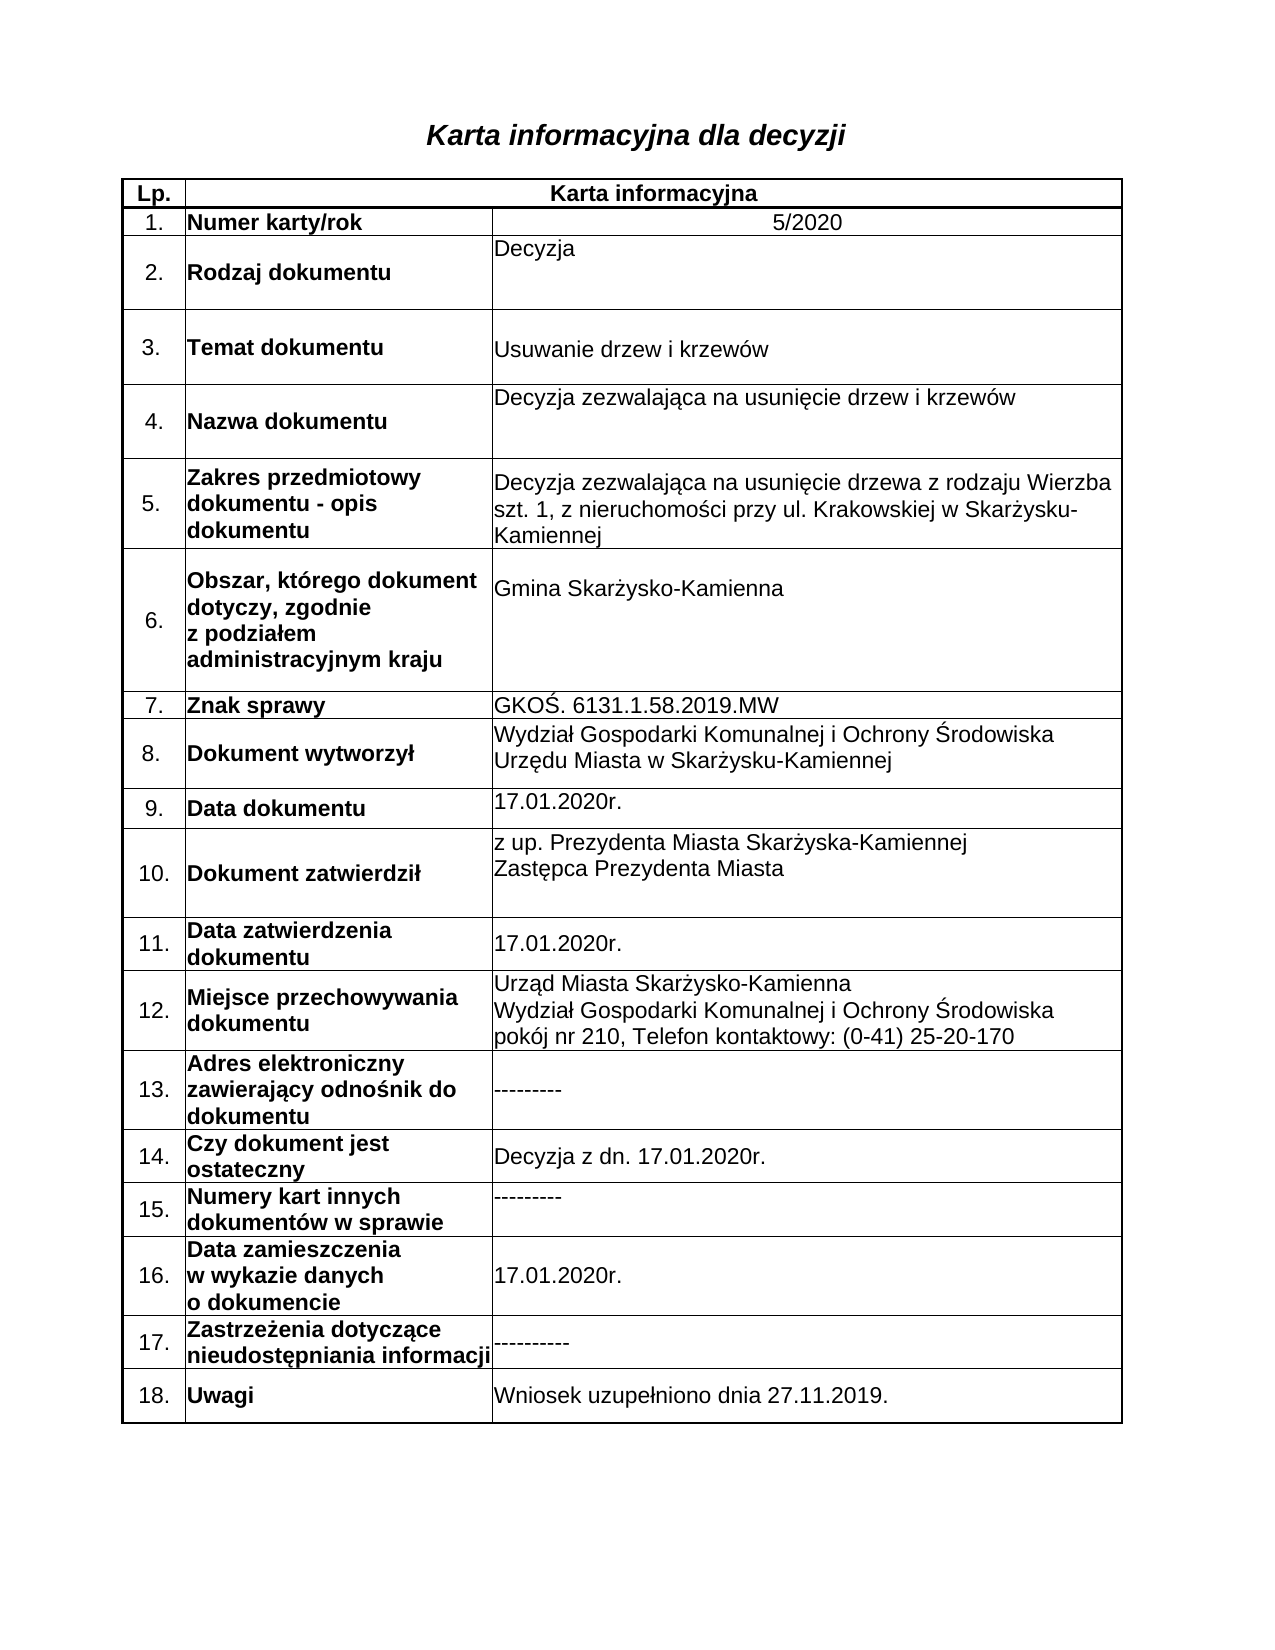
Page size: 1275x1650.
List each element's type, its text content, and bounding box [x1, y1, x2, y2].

table_cell 15. [124, 1183, 185, 1236]
table_cell Numery kart innych dokumentów w sprawie [186, 1183, 492, 1236]
table_cell Czy dokument jest ostateczny [186, 1130, 492, 1182]
table_cell 7. [124, 692, 185, 718]
table_cell 17.01.2020r. [493, 918, 1121, 970]
table_cell Numer karty/rok [186, 209, 492, 235]
table_cell 17.01.2020r. [493, 789, 1121, 828]
table_cell Data zamieszczenia w wykazie danych o dokumencie [186, 1237, 492, 1315]
table_cell Decyzja zezwalająca na usunięcie drzewa z rodzaju Wierzba szt. 1, z nieruchomości przy ul. Krakowskiej w Skarżysku-Kamiennej [493, 459, 1121, 548]
table_cell GKOŚ. 6131.1.58.2019.MW [493, 692, 1121, 718]
table_cell Temat dokumentu [186, 310, 492, 384]
table_cell 13. [124, 1051, 185, 1129]
table_cell 6. [124, 549, 185, 691]
table_cell 5/2020 [493, 209, 1121, 235]
table_cell ---------- [493, 1316, 1121, 1368]
table_cell Data dokumentu [186, 789, 492, 828]
table_cell 12. [124, 971, 185, 1049]
table_cell Zakres przedmiotowy dokumentu - opis dokumentu [186, 459, 492, 548]
table_cell 2. [124, 236, 185, 309]
table_cell 17. [124, 1316, 185, 1368]
table_cell 8. [124, 719, 185, 788]
table_cell Usuwanie drzew i krzewów [493, 310, 1121, 384]
table_header Karta informacyjna [186, 180, 1121, 206]
table_cell Zastrzeżenia dotyczące nieudostępniania informacji [186, 1316, 492, 1368]
table_cell 4. [124, 385, 185, 458]
table_cell 17.01.2020r. [493, 1237, 1121, 1315]
table_cell 1. [124, 209, 185, 235]
table_cell 10. [124, 829, 185, 917]
table_header Lp. [124, 180, 185, 206]
table_cell Uwagi [186, 1369, 492, 1422]
table_cell Data zatwierdzenia dokumentu [186, 918, 492, 970]
table_cell Decyzja [493, 236, 1121, 309]
table_cell Rodzaj dokumentu [186, 236, 492, 309]
table_cell 5. [124, 459, 185, 548]
table_cell Gmina Skarżysko-Kamienna [493, 549, 1121, 691]
table_cell Miejsce przechowywania dokumentu [186, 971, 492, 1049]
table_cell Dokument wytworzył [186, 719, 492, 788]
table_cell --------- [493, 1183, 1121, 1236]
table_cell Dokument zatwierdził [186, 829, 492, 917]
table_cell Wniosek uzupełniono dnia 27.11.2019. [493, 1369, 1121, 1422]
table_cell Nazwa dokumentu [186, 385, 492, 458]
table_cell Decyzja z dn. 17.01.2020r. [493, 1130, 1121, 1182]
table_cell 16. [124, 1237, 185, 1315]
text Karta informacyjna dla decyzji [118, 118, 1157, 152]
table_cell 3. [124, 310, 185, 384]
table_cell Urząd Miasta Skarżysko-Kamienna Wydział Gospodarki Komunalnej i Ochrony Środowiska pokój nr 210, Telefon kontaktowy: (0-41) 25-20-170 [493, 971, 1121, 1049]
table_cell 18. [124, 1369, 185, 1422]
table_cell Znak sprawy [186, 692, 492, 718]
table_cell --------- [493, 1051, 1121, 1129]
table_cell Adres elektroniczny zawierający odnośnik do dokumentu [186, 1051, 492, 1129]
table_cell 11. [124, 918, 185, 970]
table_cell 14. [124, 1130, 185, 1182]
table_cell Obszar, którego dokument dotyczy, zgodnie z podziałem administracyjnym kraju [186, 549, 492, 691]
table_cell Decyzja zezwalająca na usunięcie drzew i krzewów [493, 385, 1121, 458]
table_cell z up. Prezydenta Miasta Skarżyska-Kamiennej Zastępca Prezydenta Miasta [493, 829, 1121, 917]
table_cell 9. [124, 789, 185, 828]
table_cell Wydział Gospodarki Komunalnej i Ochrony Środowiska Urzędu Miasta w Skarżysku-Kamiennej [493, 719, 1121, 788]
